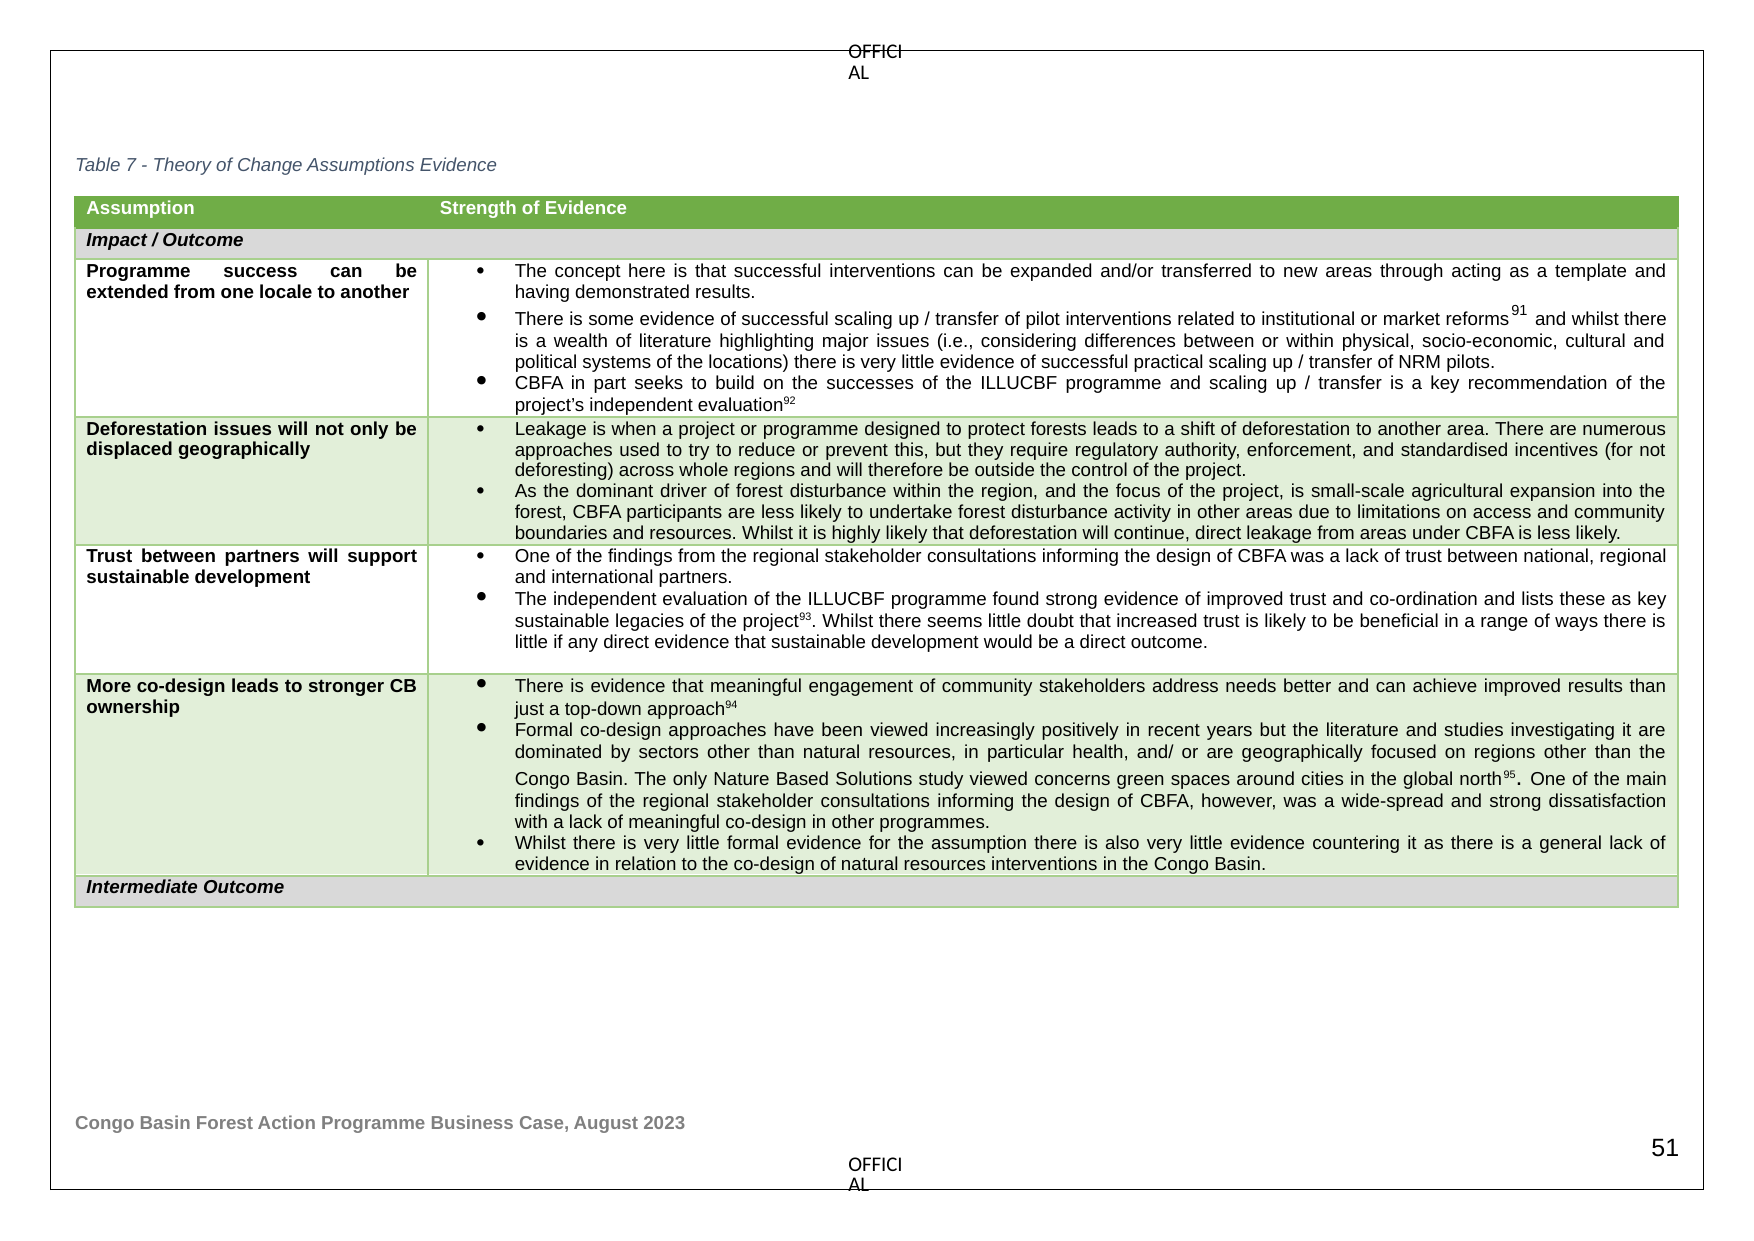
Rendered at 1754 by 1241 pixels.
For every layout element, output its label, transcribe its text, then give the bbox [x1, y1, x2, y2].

text Table 8 - Theory of Change Assumptions Evidence [75, 154, 1679, 175]
table_cell Intermediate Outcome [76, 877, 1677, 906]
table_cell The concept here is that successful interventions can be expanded and/or transferred to new areas through acting as a template and having demonstrated results. There is some evidence of successful scaling up / transfer of pilot interventions related to institutional or market reforms and whilst there is a wealth of literature highlighting major issues (i.e., considering differences between or within physical, socio-economic, cultural and political systems of the locations) there is very little evidence of successful practical scaling up / transfer of NRM pilots. CBFA in part seeks to build on the successes of the ILLUCBF programme and scaling up / transfer is a key recommendation of the project’s independent evaluation [429, 260, 1677, 416]
table_cell Deforestation issues will not only be displaced geographically [76, 418, 427, 544]
table_cell Trust between partners will support sustainable development [76, 546, 427, 673]
table_cell Programme success can be extended from one locale to another [76, 260, 427, 416]
table_cell One of the findings from the regional stakeholder consultations informing the design of CBFA was a lack of trust between national, regional and international partners. The independent evaluation of the ILLUCBF programme found strong evidence of improved trust and co-ordination and lists these as key sustainable legacies of the project. Whilst there seems little doubt that increased trust is likely to be beneficial in a range of ways there is little if any direct evidence that sustainable development would be a direct outcome. [429, 546, 1677, 673]
table_cell More co-design leads to stronger CB ownership [76, 675, 427, 874]
table_header Strength of Evidence [428, 198, 1677, 227]
table_cell Leakage is when a project or programme designed to protect forests leads to a shift of deforestation to another area. There are numerous approaches used to try to reduce or prevent this, but they require regulatory authority, enforcement, and standardised incentives (for not deforesting) across whole regions and will therefore be outside the control of the project. As the dominant driver of forest disturbance within the region, and the focus of the project, is small-scale agricultural expansion into the forest, CBFA participants are less likely to undertake forest disturbance activity in other areas due to limitations on access and community boundaries and resources. Whilst it is highly likely that deforestation will continue, direct leakage from areas under CBFA is less likely. [429, 418, 1677, 544]
table_header Assumption [76, 198, 428, 227]
table_cell Impact / Outcome [76, 229, 1677, 258]
table_cell There is evidence that meaningful engagement of community stakeholders address needs better and can achieve improved results than just a top-down approach Formal co-design approaches have been viewed increasingly positively in recent years but the literature and studies investigating it are dominated by sectors other than natural resources, in particular health, and/ or are geographically focused on regions other than the Congo Basin. The only Nature Based Solutions study viewed concerns green spaces around cities in the global north. One of the main findings of the regional stakeholder consultations informing the design of CBFA, however, was a wide-spread and strong dissatisfaction with a lack of meaningful co-design in other programmes. Whilst there is very little formal evidence for the assumption there is also very little evidence countering it as there is a general lack of evidence in relation to the co-design of natural resources interventions in the Congo Basin. [429, 675, 1677, 874]
